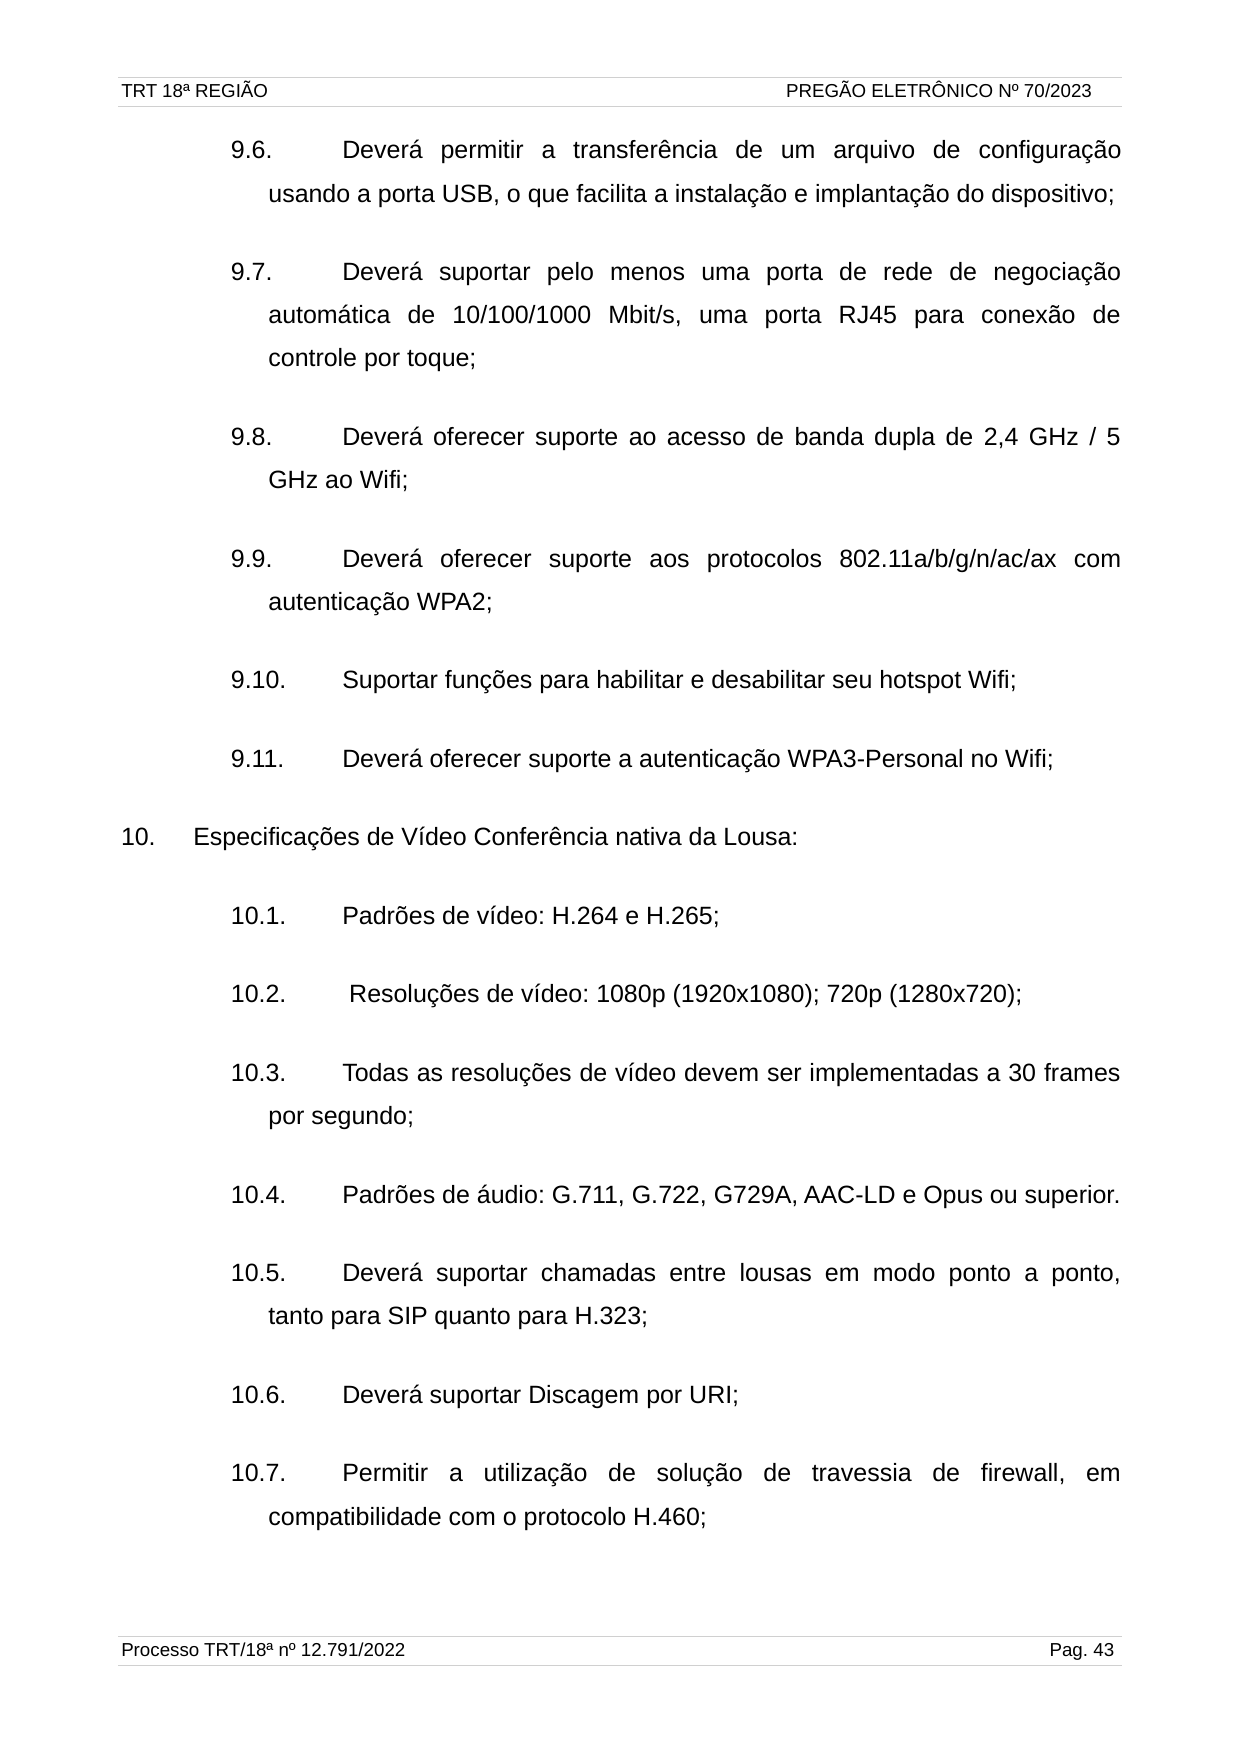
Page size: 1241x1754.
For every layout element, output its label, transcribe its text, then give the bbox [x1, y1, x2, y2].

list Suportar funções para habilitar e desabilitar seu hotspot Wifi; [231, 665, 1122, 694]
list Deverá oferecer suporte a autenticação WPA3-Personal no Wifi; [231, 744, 1122, 773]
list Deverá suportar chamadas entre lousas em modo ponto a ponto, tanto para SIP quanto para H.323; [231, 1258, 1122, 1330]
list Deverá oferecer suporte ao acesso de banda dupla de 2,4 GHz / 5 GHz ao Wifi; [231, 422, 1122, 494]
list Deverá suportar Discagem por URI; [231, 1380, 1122, 1409]
list Deverá suportar pelo menos uma porta de rede de negociação automática de 10/100/1000 Mbit/s, uma porta RJ45 para conexão de controle por toque; [231, 257, 1122, 372]
list Padrões de vídeo: H.264 e H.265; [231, 901, 1122, 930]
list Deverá permitir a transferência de um arquivo de configuração usando a porta USB, o que facilita a instalação e implantação do dispositivo; [231, 136, 1122, 207]
list Permitir a utilização de solução de travessia de firewall, em compatibilidade com o protocolo H.460; [231, 1458, 1122, 1530]
list Padrões de áudio: G.711, G.722, G729A, AAC-LD e Opus ou superior. [231, 1180, 1122, 1208]
list Resoluções de vídeo: 1080p (1920x1080); 720p (1280x720); [231, 979, 1122, 1008]
list Especificações de Vídeo Conferência nativa da Lousa: [156, 822, 1122, 851]
list Todas as resoluções de vídeo devem ser implementadas a 30 frames por segundo; [231, 1058, 1122, 1130]
list Deverá oferecer suporte aos protocolos 802.11a/b/g/n/ac/ax com autenticação WPA2; [231, 544, 1122, 616]
